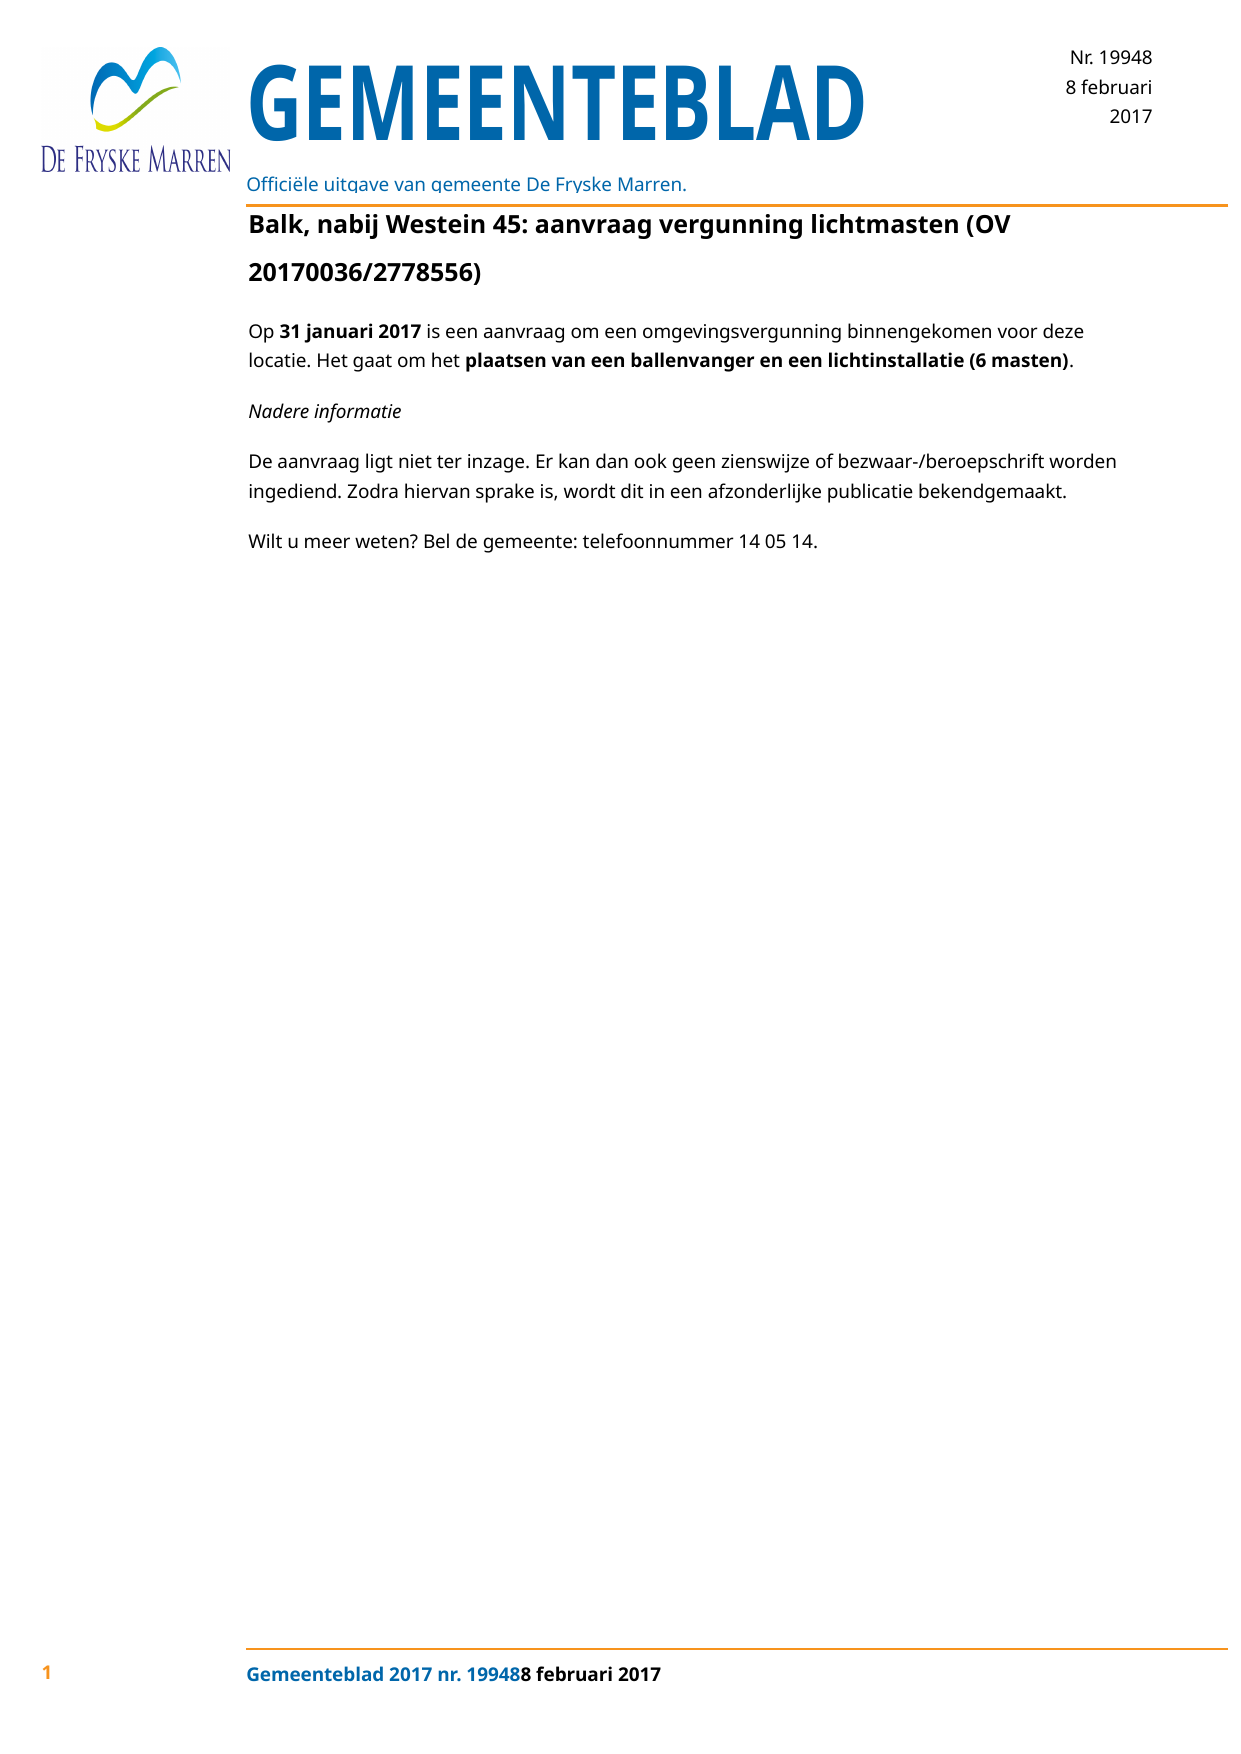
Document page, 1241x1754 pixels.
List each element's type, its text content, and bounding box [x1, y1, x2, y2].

text Balk, nabij Westein 45: aanvraag vergunning lichtmasten (OV 20170036/2778556) [248, 207, 1152, 288]
text Op 31 januari 2017 is een aanvraag om een omgevingsvergunning binnengekomen voor deze locatie. Het gaat om het plaatsen van een ballenvanger en een lichtinstallatie (6 masten). [248, 318, 1152, 373]
text Nadere informatie [248, 398, 1152, 424]
text De aanvraag ligt niet ter inzage. Er kan dan ook geen zienswijze of bezwaar-/beroepschrift worden ingediend. Zodra hiervan sprake is, wordt dit in een afzonderlijke publicatie bekendgemaakt. [248, 448, 1152, 504]
text Wilt u meer weten? Bel de gemeente: telefoonnummer 14 05 14. [248, 528, 1152, 554]
picture [41, 47, 231, 172]
